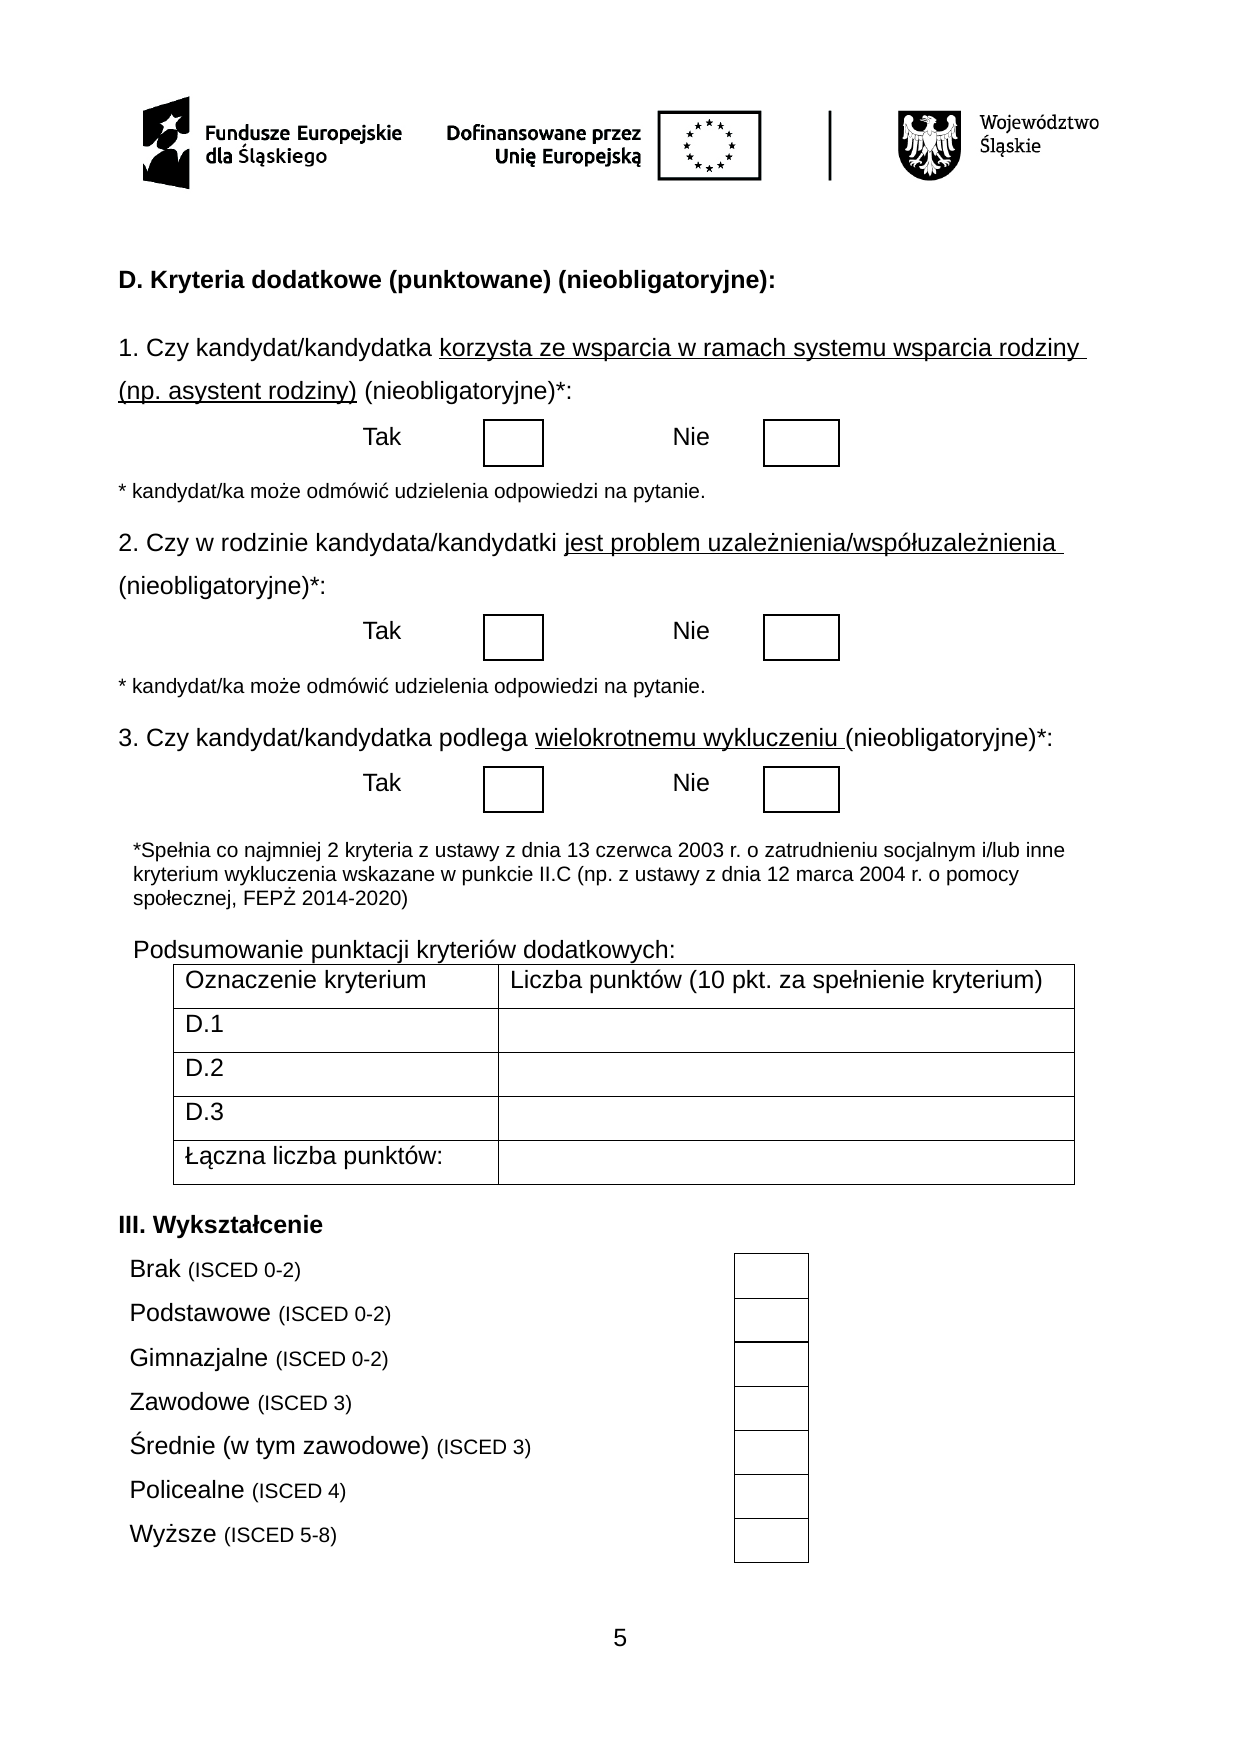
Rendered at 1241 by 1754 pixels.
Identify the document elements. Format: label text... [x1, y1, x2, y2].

table_cell [499, 1009, 1074, 1052]
table_header [485, 768, 542, 811]
table_cell [735, 1387, 808, 1429]
table_cell [499, 1053, 1074, 1096]
table_header Tak [351, 419, 483, 464]
text 3. Czy kandydat/kandydatka podlega wielokrotnemu wykluczeniu (nieobligatoryjne)*: [118, 723, 1122, 752]
table_cell Podstawowe (ISCED 0-2) [118, 1298, 558, 1341]
table_header [765, 421, 838, 464]
table_header [544, 766, 661, 811]
table_header [485, 616, 542, 659]
table_header [544, 419, 661, 464]
table_cell D.3 [174, 1097, 498, 1140]
text 1. Czy kandydat/kandydatka korzysta ze wsparcia w ramach systemu wsparcia rodziny (np. asystent rodziny) (nieobligatoryjne)*: [118, 333, 1122, 405]
table_cell [735, 1475, 808, 1518]
table_cell [558, 1298, 734, 1341]
text *Spełnia co najmniej 2 kryteria z ustawy z dnia 13 czerwca 2003 r. o zatrudnieniu socjalnym i/lub inne kryterium wykluczenia wskazane w punkcie II.C (np. z ustawy z dnia 12 marca 2004 r. o pomocy społecznej, FEPŻ 2014-2020) [133, 838, 1122, 910]
table_cell [735, 1431, 808, 1474]
table_cell D.2 [174, 1053, 498, 1096]
table_cell [558, 1430, 734, 1474]
table_header Nie [661, 766, 763, 811]
text * kandydat/ka może odmówić udzielenia odpowiedzi na pytanie. [118, 674, 1122, 698]
table_cell [735, 1343, 808, 1386]
table_cell D.1 [174, 1009, 498, 1052]
text III. Wykształcenie [118, 1210, 1122, 1239]
table_cell Wyższe (ISCED 5-8) [118, 1518, 558, 1562]
table_cell Gimnazjalne (ISCED 0-2) [118, 1341, 558, 1386]
table_cell Średnie (w tym zawodowe) (ISCED 3) [118, 1430, 558, 1474]
table_header [544, 614, 661, 659]
table_cell Zawodowe (ISCED 3) [118, 1386, 558, 1429]
table_cell [558, 1474, 734, 1518]
table_cell [558, 1341, 734, 1386]
table_cell [499, 1141, 1074, 1184]
table_cell [499, 1097, 1074, 1140]
text Podsumowanie punktacji kryteriów dodatkowych: [133, 935, 1122, 964]
table_header Nie [661, 419, 763, 464]
table_header [558, 1253, 734, 1297]
text D. Kryteria dodatkowe (punktowane) (nieobligatoryjne): [118, 265, 1122, 294]
table_header [485, 421, 542, 464]
table_header Oznaczenie kryterium [174, 965, 498, 1008]
table_cell [735, 1519, 808, 1562]
table_header Tak [351, 614, 483, 659]
table_header [765, 768, 838, 811]
table_header [765, 616, 838, 659]
text 2. Czy w rodzinie kandydata/kandydatki jest problem uzależnienia/współuzależnienia (nieobligatoryjne)*: [118, 528, 1122, 600]
table_cell [558, 1386, 734, 1429]
table_header Nie [661, 614, 763, 659]
table_header [735, 1254, 808, 1297]
text * kandydat/ka może odmówić udzielenia odpowiedzi na pytanie. [118, 479, 1122, 503]
table_cell Łączna liczba punktów: [174, 1141, 498, 1184]
table_header Tak [351, 766, 483, 811]
table_header Brak (ISCED 0-2) [118, 1253, 558, 1297]
table_cell Policealne (ISCED 4) [118, 1474, 558, 1518]
table_header Liczba punktów (10 pkt. za spełnienie kryterium) [499, 965, 1074, 1008]
table_cell [558, 1518, 734, 1562]
table_cell [735, 1299, 808, 1341]
